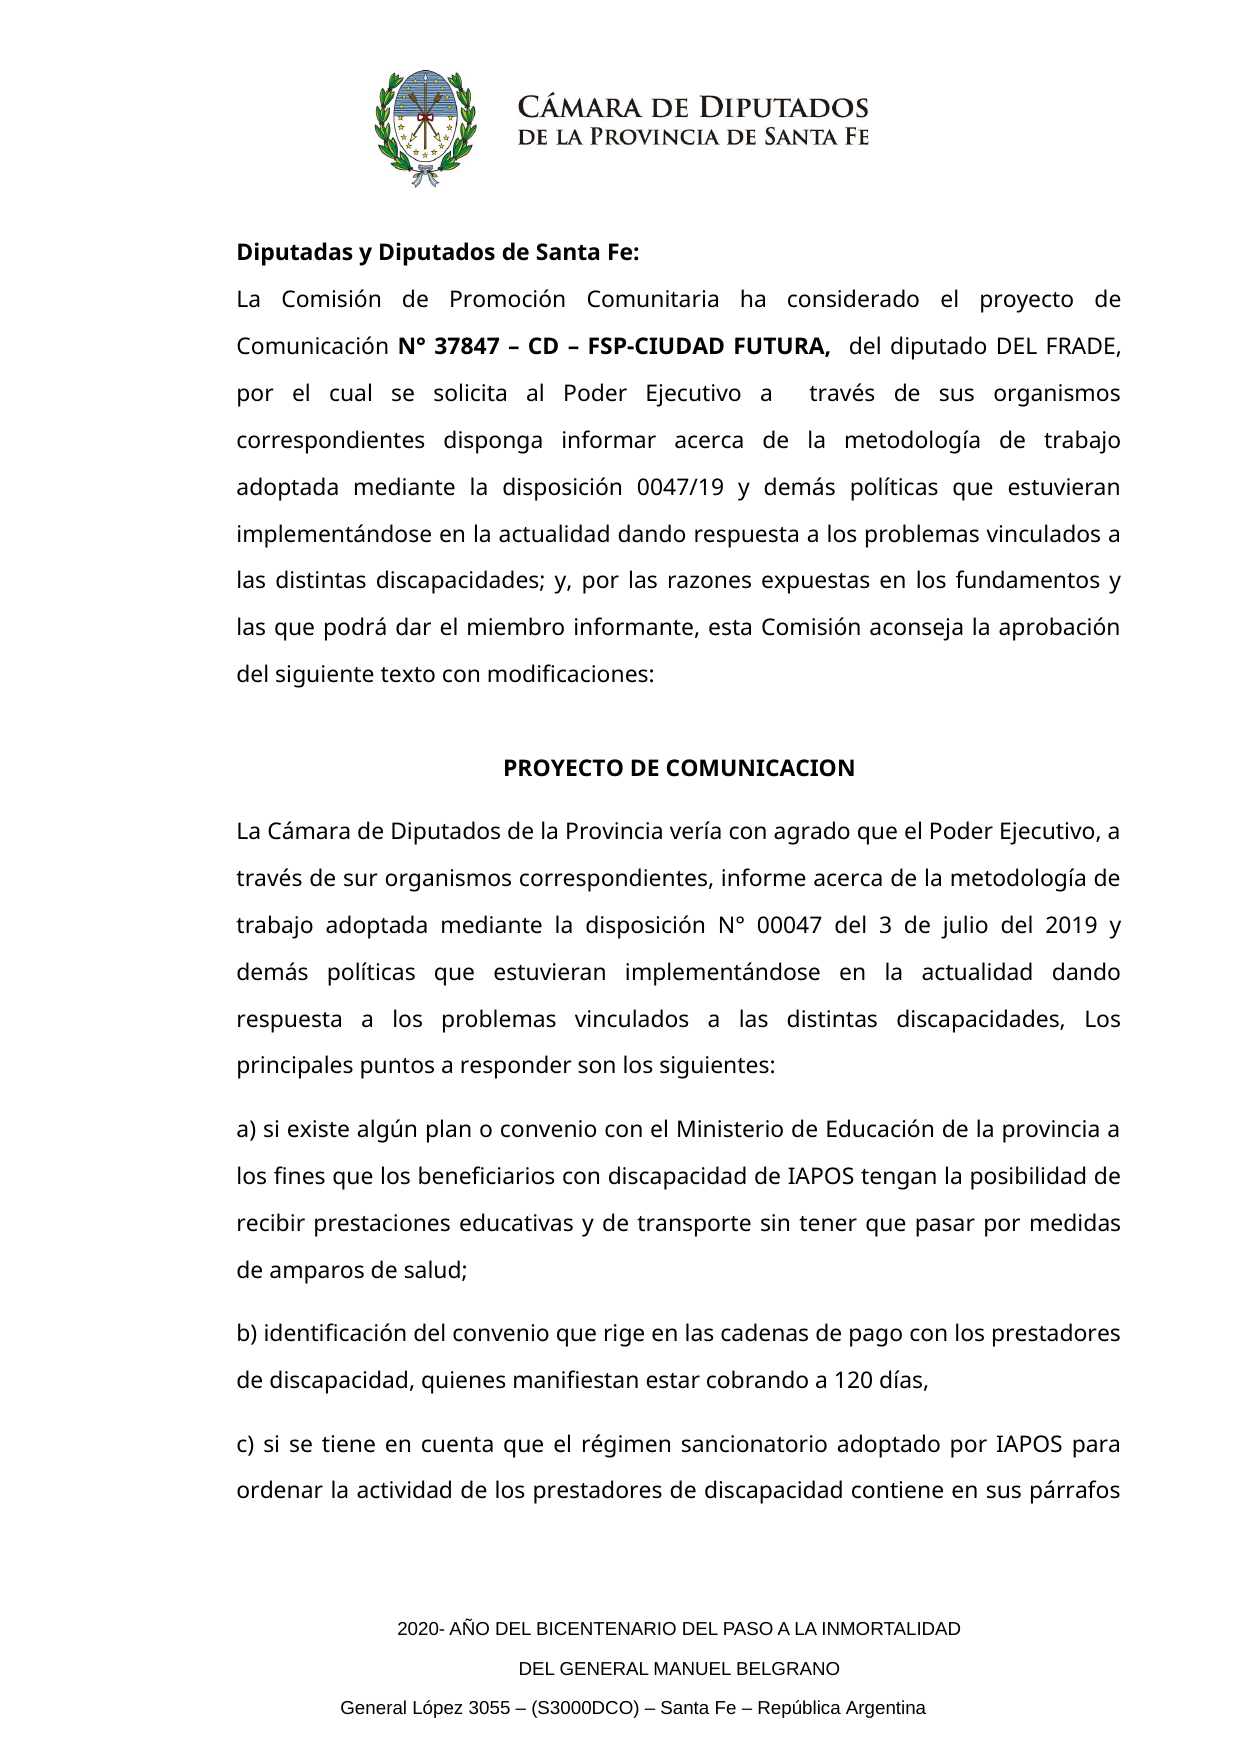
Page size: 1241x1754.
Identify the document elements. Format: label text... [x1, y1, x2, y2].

text Diputadas y Diputados de Santa Fe: [236, 236, 1122, 267]
text a) si existe algún plan o convenio con el Ministerio de Educación de la provincia a los fines que los beneficiarios con discapacidad de IAPOS tengan la posibilidad de recibir prestaciones educativas y de transporte sin tener que pasar por medidas de amparos de salud; [236, 1113, 1122, 1285]
text c) si se tiene en cuenta que el régimen sancionatorio adoptado por IAPOS para ordenar la actividad de los prestadores de discapacidad contiene en sus párrafos [236, 1427, 1122, 1506]
text La Cámara de Diputados de la Provincia vería con agrado que el Poder Ejecutivo, a través de sur organismos correspondientes, informe acerca de la metodología de trabajo adoptada mediante la disposición N° 00047 del 3 de julio del 2019 y demás políticas que estuvieran implementándose en la actualidad dando respuesta a los problemas vinculados a las distintas discapacidades, Los principales puntos a responder son los siguientes: [236, 815, 1122, 1081]
text b) identificación del convenio que rige en las cadenas de pago con los prestadores de discapacidad, quienes manifiestan estar cobrando a 120 días, [236, 1317, 1122, 1395]
picture [374, 70, 869, 192]
text La Comisión de Promoción Comunitaria ha considerado el proyecto de Comunicación N° 37847 – CD – FSP-CIUDAD FUTURA, del diputado DEL FRADE, por el cual se solicita al Poder Ejecutivo a través de sus organismos correspondientes disponga informar acerca de la metodología de trabajo adoptada mediante la disposición 0047/19 y demás políticas que estuvieran implementándose en la actualidad dando respuesta a los problemas vinculados a las distintas discapacidades; y, por las razones expuestas en los fundamentos y las que podrá dar el miembro informante, esta Comisión aconseja la aprobación del siguiente texto con modificaciones: [236, 283, 1122, 689]
text PROYECTO DE COMUNICACION [236, 751, 1122, 783]
